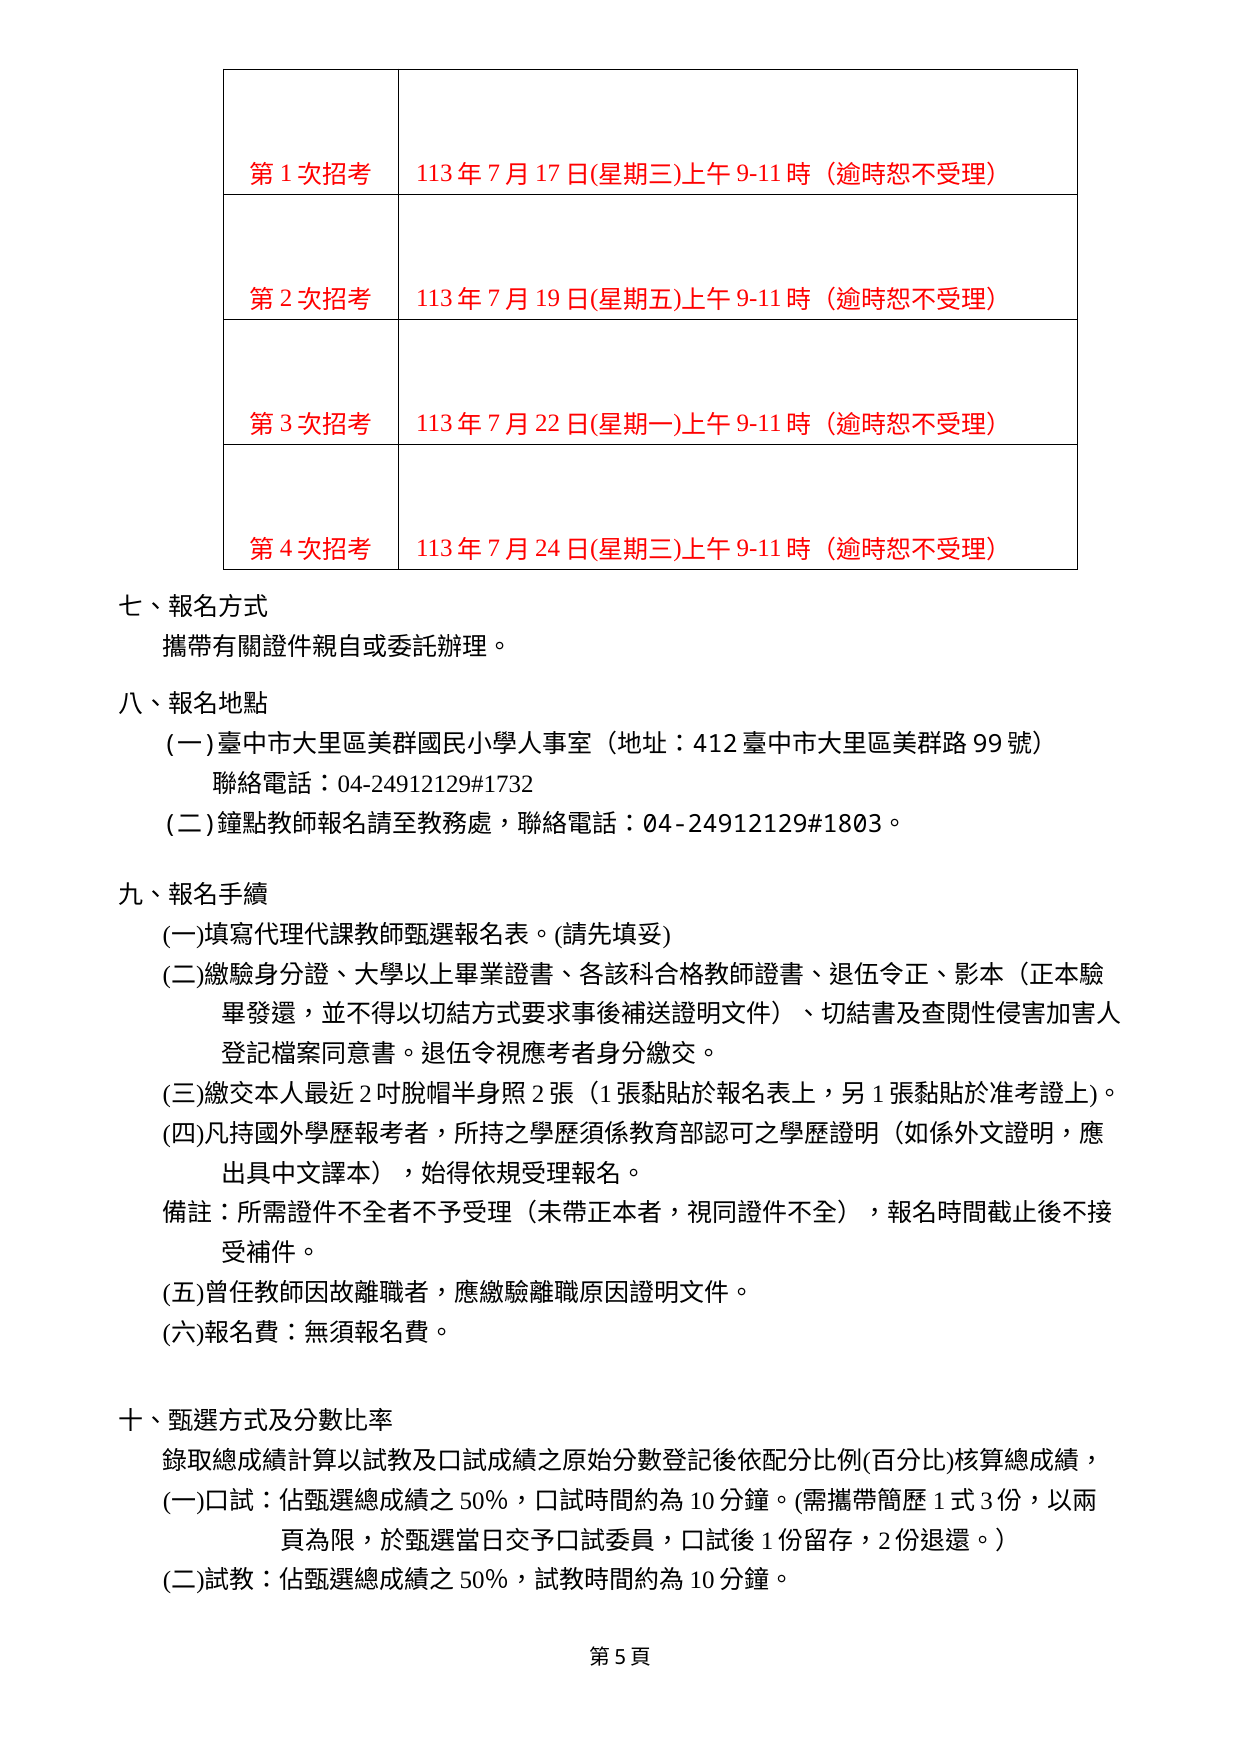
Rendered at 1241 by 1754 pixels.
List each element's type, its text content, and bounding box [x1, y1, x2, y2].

text 錄取總成績計算以試教及口試成績之原始分數登記後依配分比例(百分比)核算總成績， [162, 1441, 1122, 1477]
text 八、報名地點 [118, 684, 1122, 720]
text 聯絡電話：04-24912129#1732 [162, 763, 1122, 799]
text (四)凡持國外學歷報考者，所持之學歷須係教育部認可之學歷證明（如係外文證明，應出具中文譯本），始得依規受理報名。 [162, 1113, 1122, 1189]
text 攜帶有關證件親自或委託辦理。 [162, 627, 1122, 663]
table_cell 113年7月22日(星期一)上午9-11時（逾時恕不受理） [399, 320, 1077, 443]
text 十、甄選方式及分數比率 [118, 1401, 1122, 1437]
text (二)繳驗身分證、大學以上畢業證書、各該科合格教師證書、退伍令正、影本（正本驗畢發還，並不得以切結方式要求事後補送證明文件）、切結書及查閱性侵害加害人登記檔案同意書。退伍令視應考者身分繳交。 [162, 954, 1122, 1070]
text 九、報名手續 [118, 874, 1122, 911]
text 七、報名方式 [118, 587, 1122, 623]
table_cell 第1次招考 [224, 70, 398, 193]
table_cell 第4次招考 [224, 445, 398, 568]
table_cell 113年7月17日(星期三)上午9-11時（逾時恕不受理） [399, 70, 1077, 193]
text 備註：所需證件不全者不予受理（未帶正本者，視同證件不全），報名時間截止後不接受補件。 [162, 1193, 1122, 1269]
text (五)曾任教師因故離職者，應繳驗離職原因證明文件。 [162, 1272, 1122, 1309]
table_cell 第2次招考 [224, 195, 398, 318]
text (一)填寫代理代課教師甄選報名表。(請先填妥) [162, 914, 1122, 951]
table_cell 第3次招考 [224, 320, 398, 443]
table_cell 113年7月19日(星期五)上午9-11時（逾時恕不受理） [399, 195, 1077, 318]
table_cell 113年7月24日(星期三)上午9-11時（逾時恕不受理） [399, 445, 1077, 568]
text (二)鐘點教師報名請至教務處，聯絡電話：04-24912129#1803。 [162, 803, 1122, 839]
text (六)報名費：無須報名費。 [162, 1312, 1122, 1348]
text (二)試教：佔甄選總成績之50％，試教時間約為10分鐘。 [163, 1560, 1122, 1596]
text (三)繳交本人最近2吋脫帽半身照2張（1張黏貼於報名表上，另1張黏貼於准考證上)。 [162, 1073, 1122, 1110]
text (一)口試：佔甄選總成績之50％，口試時間約為10分鐘。(需攜帶簡歷1式3份，以兩頁為限，於甄選當日交予口試委員，口試後1份留存，2份退還。） [163, 1480, 1122, 1556]
text (一)臺中市大里區美群國民小學人事室（地址：412臺中市大里區美群路99號） [162, 723, 1122, 760]
